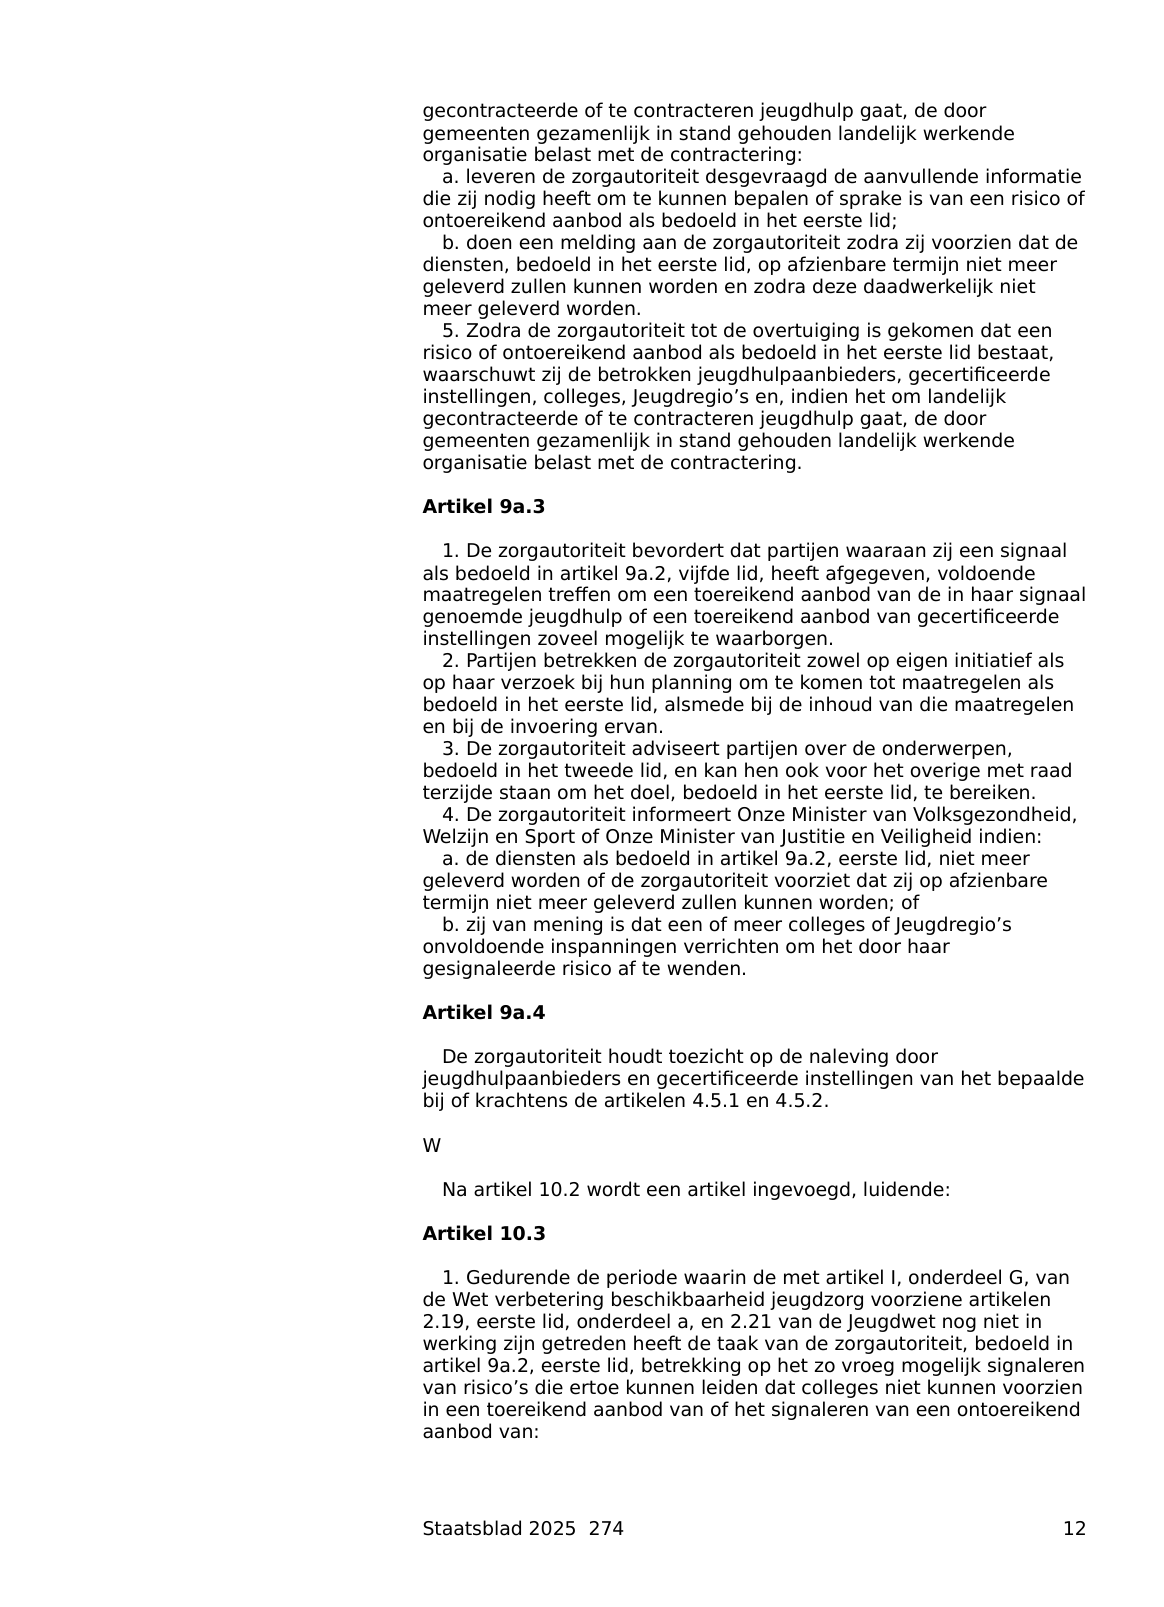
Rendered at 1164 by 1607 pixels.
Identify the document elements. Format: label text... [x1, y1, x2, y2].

text Na artikel 10.2 wordt een artikel ingevoegd, luidende: [422, 1179, 1087, 1201]
text 4. De zorgautoriteit informeert Onze Minister van Volksgezondheid, Welzijn en Sport of Onze Minister van Justitie en Veiligheid indien: [422, 804, 1087, 848]
text 1. De zorgautoriteit bevordert dat partijen waaraan zij een signaal als bedoeld in artikel 9a.2, vijfde lid, heeft afgegeven, voldoende maatregelen treffen om een toereikend aanbod van de in haar signaal genoemde jeugdhulp of een toereikend aanbod van gecertificeerde instellingen zoveel mogelijk te waarborgen. [422, 540, 1087, 650]
text b. doen een melding aan de zorgautoriteit zodra zij voorzien dat de diensten, bedoeld in het eerste lid, op afzienbare termijn niet meer geleverd zullen kunnen worden en zodra deze daadwerkelijk niet meer geleverd worden. [422, 232, 1087, 320]
text 1. Gedurende de periode waarin de met artikel I, onderdeel G, van de Wet verbetering beschikbaarheid jeugdzorg voorziene artikelen 2.19, eerste lid, onderdeel a, en 2.21 van de Jeugdwet nog niet in werking zijn getreden heeft de taak van de zorgautoriteit, bedoeld in artikel 9a.2, eerste lid, betrekking op het zo vroeg mogelijk signaleren van risico’s die ertoe kunnen leiden dat colleges niet kunnen voorzien in een toereikend aanbod van of het signaleren van een ontoereikend aanbod van: [422, 1267, 1087, 1443]
text 5. Zodra de zorgautoriteit tot de overtuiging is gekomen dat een risico of ontoereikend aanbod als bedoeld in het eerste lid bestaat, waarschuwt zij de betrokken jeugdhulpaanbieders, gecertificeerde instellingen, colleges, Jeugdregio’s en, indien het om landelijk gecontracteerde of te contracteren jeugdhulp gaat, de door gemeenten gezamenlijk in stand gehouden landelijk werkende organisatie belast met de contractering. [422, 320, 1087, 474]
text a. leveren de zorgautoriteit desgevraagd de aanvullende informatie die zij nodig heeft om te kunnen bepalen of sprake is van een risico of ontoereikend aanbod als bedoeld in het eerste lid; [422, 166, 1087, 232]
text gecontracteerde of te contracteren jeugdhulp gaat, de door gemeenten gezamenlijk in stand gehouden landelijk werkende organisatie belast met de contractering: [422, 100, 1087, 166]
subtitle Artikel 9a.3 [422, 496, 1087, 518]
subtitle Artikel 9a.4 [422, 1002, 1087, 1024]
text W [422, 1134, 1087, 1156]
text 3. De zorgautoriteit adviseert partijen over de onderwerpen, bedoeld in het tweede lid, en kan hen ook voor het overige met raad terzijde staan om het doel, bedoeld in het eerste lid, te bereiken. [422, 738, 1087, 804]
text a. de diensten als bedoeld in artikel 9a.2, eerste lid, niet meer geleverd worden of de zorgautoriteit voorziet dat zij op afzienbare termijn niet meer geleverd zullen kunnen worden; of [422, 848, 1087, 914]
text 2. Partijen betrekken de zorgautoriteit zowel op eigen initiatief als op haar verzoek bij hun planning om te komen tot maatregelen als bedoeld in het eerste lid, alsmede bij de inhoud van die maatregelen en bij de invoering ervan. [422, 650, 1087, 738]
text b. zij van mening is dat een of meer colleges of Jeugdregio’s onvoldoende inspanningen verrichten om het door haar gesignaleerde risico af te wenden. [422, 914, 1087, 980]
subtitle Artikel 10.3 [422, 1223, 1087, 1245]
text De zorgautoriteit houdt toezicht op de naleving door jeugdhulpaanbieders en gecertificeerde instellingen van het bepaalde bij of krachtens de artikelen 4.5.1 en 4.5.2. [422, 1046, 1087, 1112]
